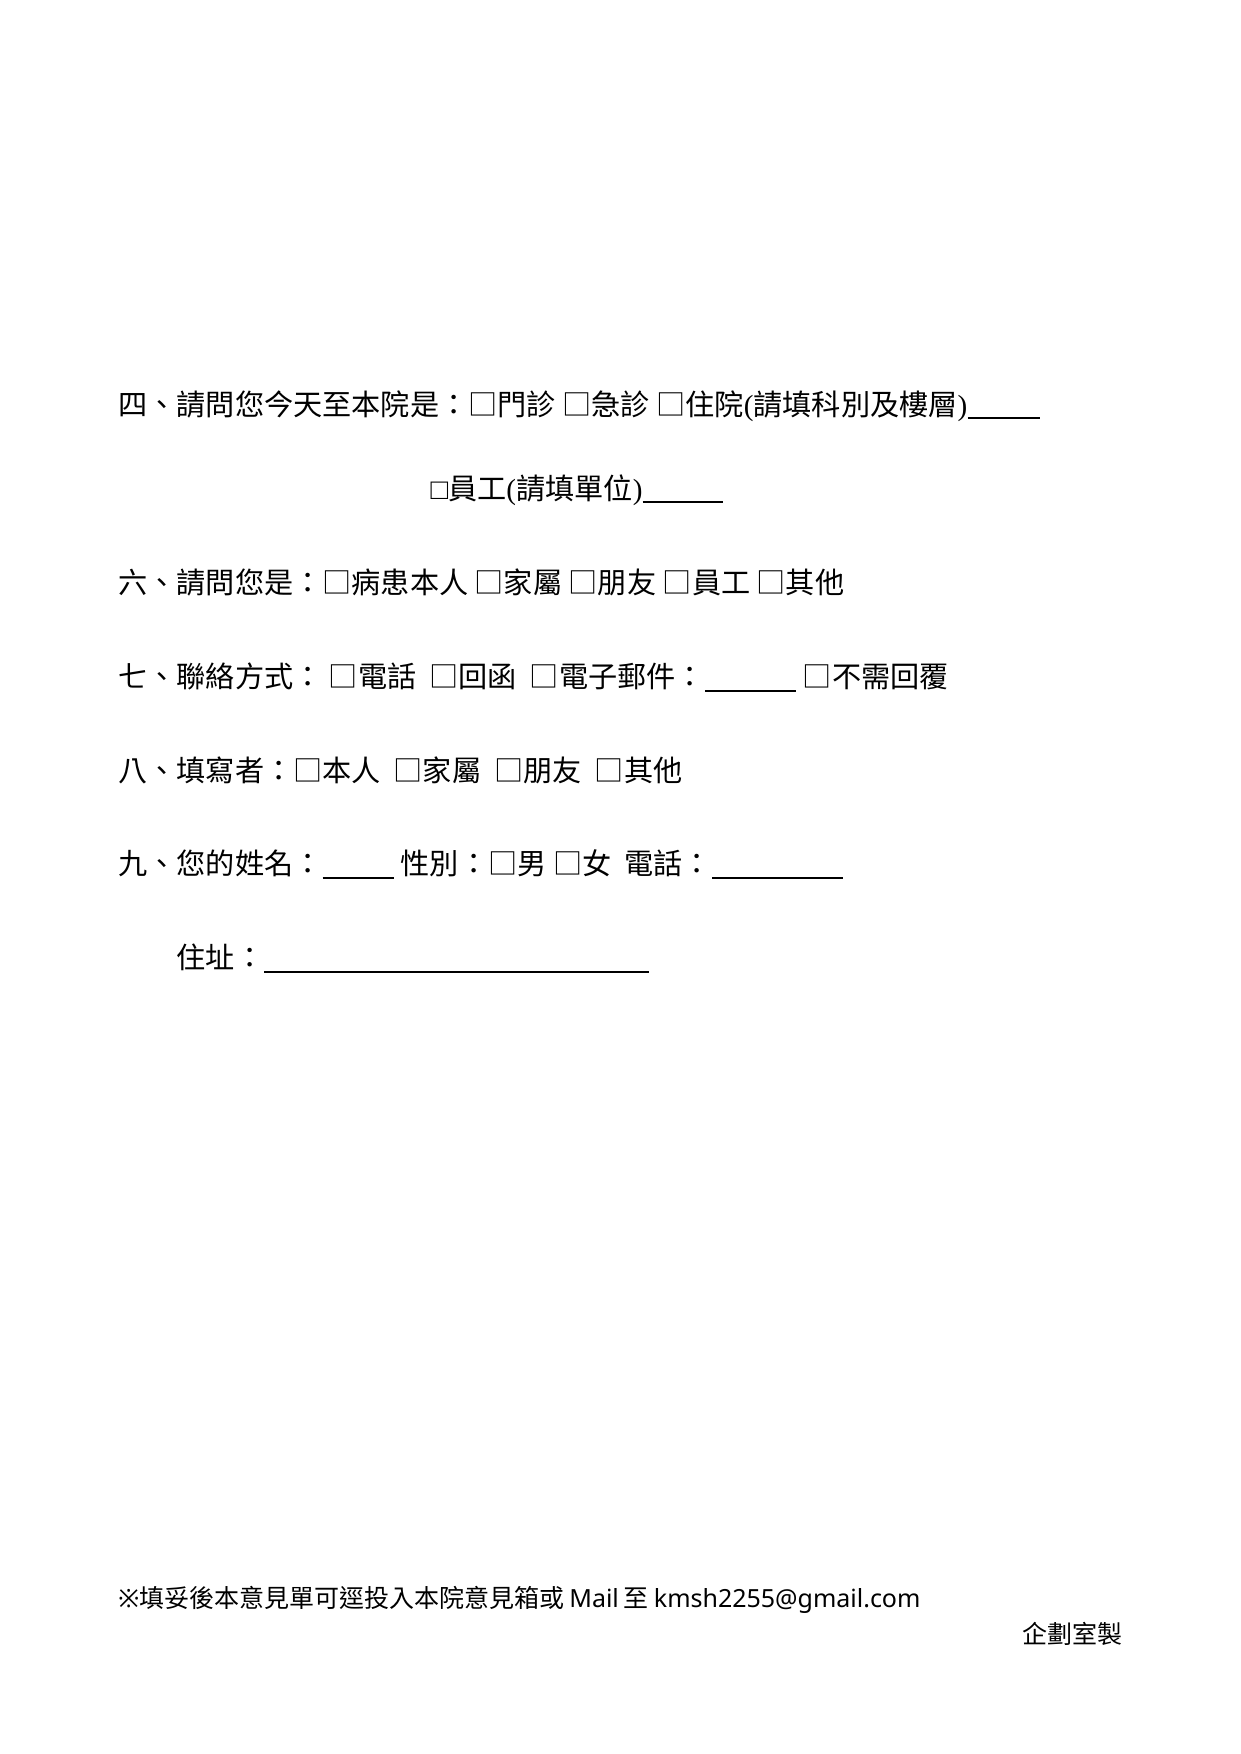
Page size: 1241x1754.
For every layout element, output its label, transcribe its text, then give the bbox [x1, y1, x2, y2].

text 九、您的姓名： 性別：□男 □女 電話： [118, 818, 1122, 893]
text 六、請問您是：□病患本人 □家屬 □朋友 □員工 □其他 [118, 537, 1122, 612]
text 八、填寫者：□本人 □家屬 □朋友 □其他 [118, 724, 1122, 799]
text 七、聯絡方式： □電話 □回函 □電子郵件： □不需回覆 [118, 631, 1122, 706]
text □員工(請填單位) [118, 443, 1005, 518]
text 住址： [118, 912, 1122, 987]
text 四、請問您今天至本院是：□門診 □急診 □住院(請填科別及樓層) [118, 359, 1122, 434]
